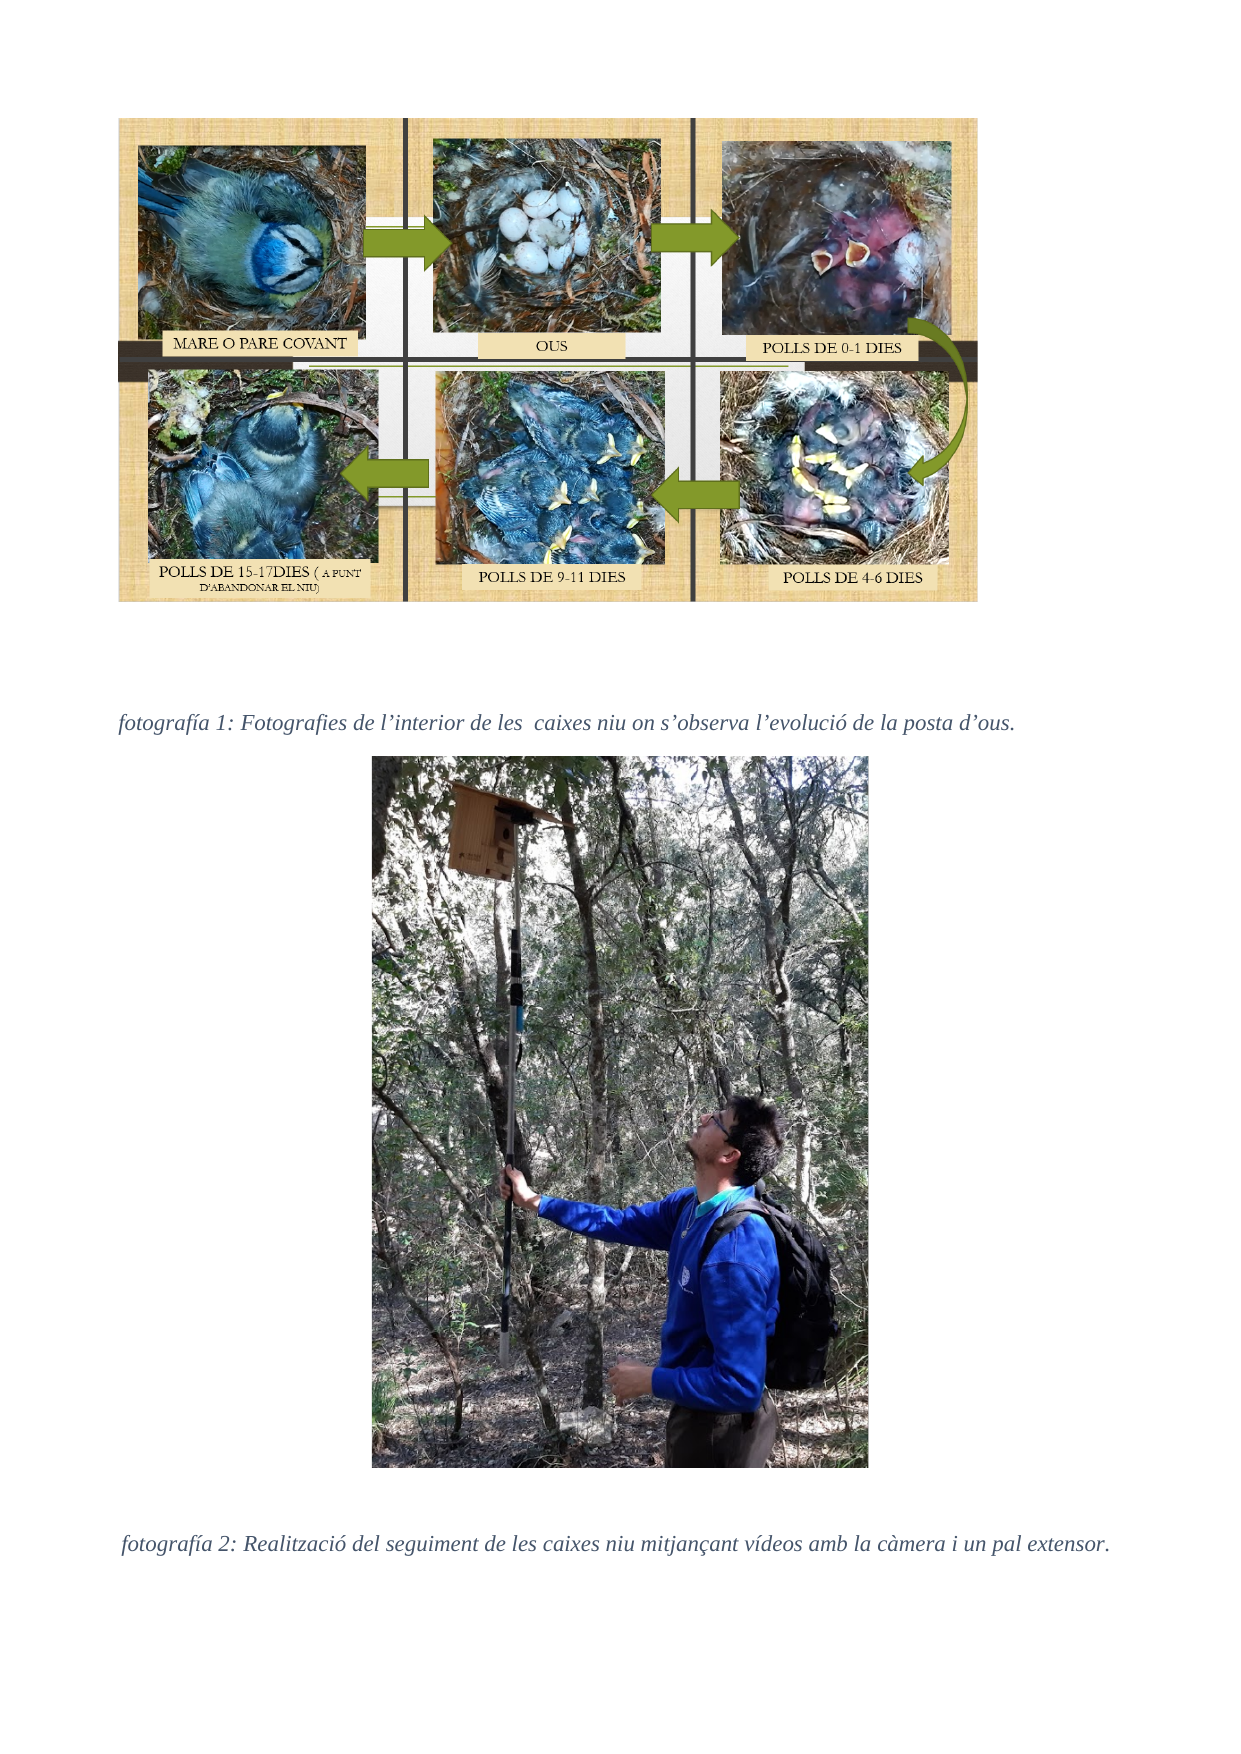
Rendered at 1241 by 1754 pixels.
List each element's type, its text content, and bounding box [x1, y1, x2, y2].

text fotografía 1: Fotografies de l’interior de les caixes niu on s’observa l’evolució de la posta d’ous. [118, 709, 1122, 735]
text fotografía 2: Realització del seguiment de les caixes niu mitjançant vídeos amb la càmera i un pal extensor. [118, 1530, 1122, 1556]
picture [118, 118, 978, 602]
picture [371, 756, 869, 1468]
